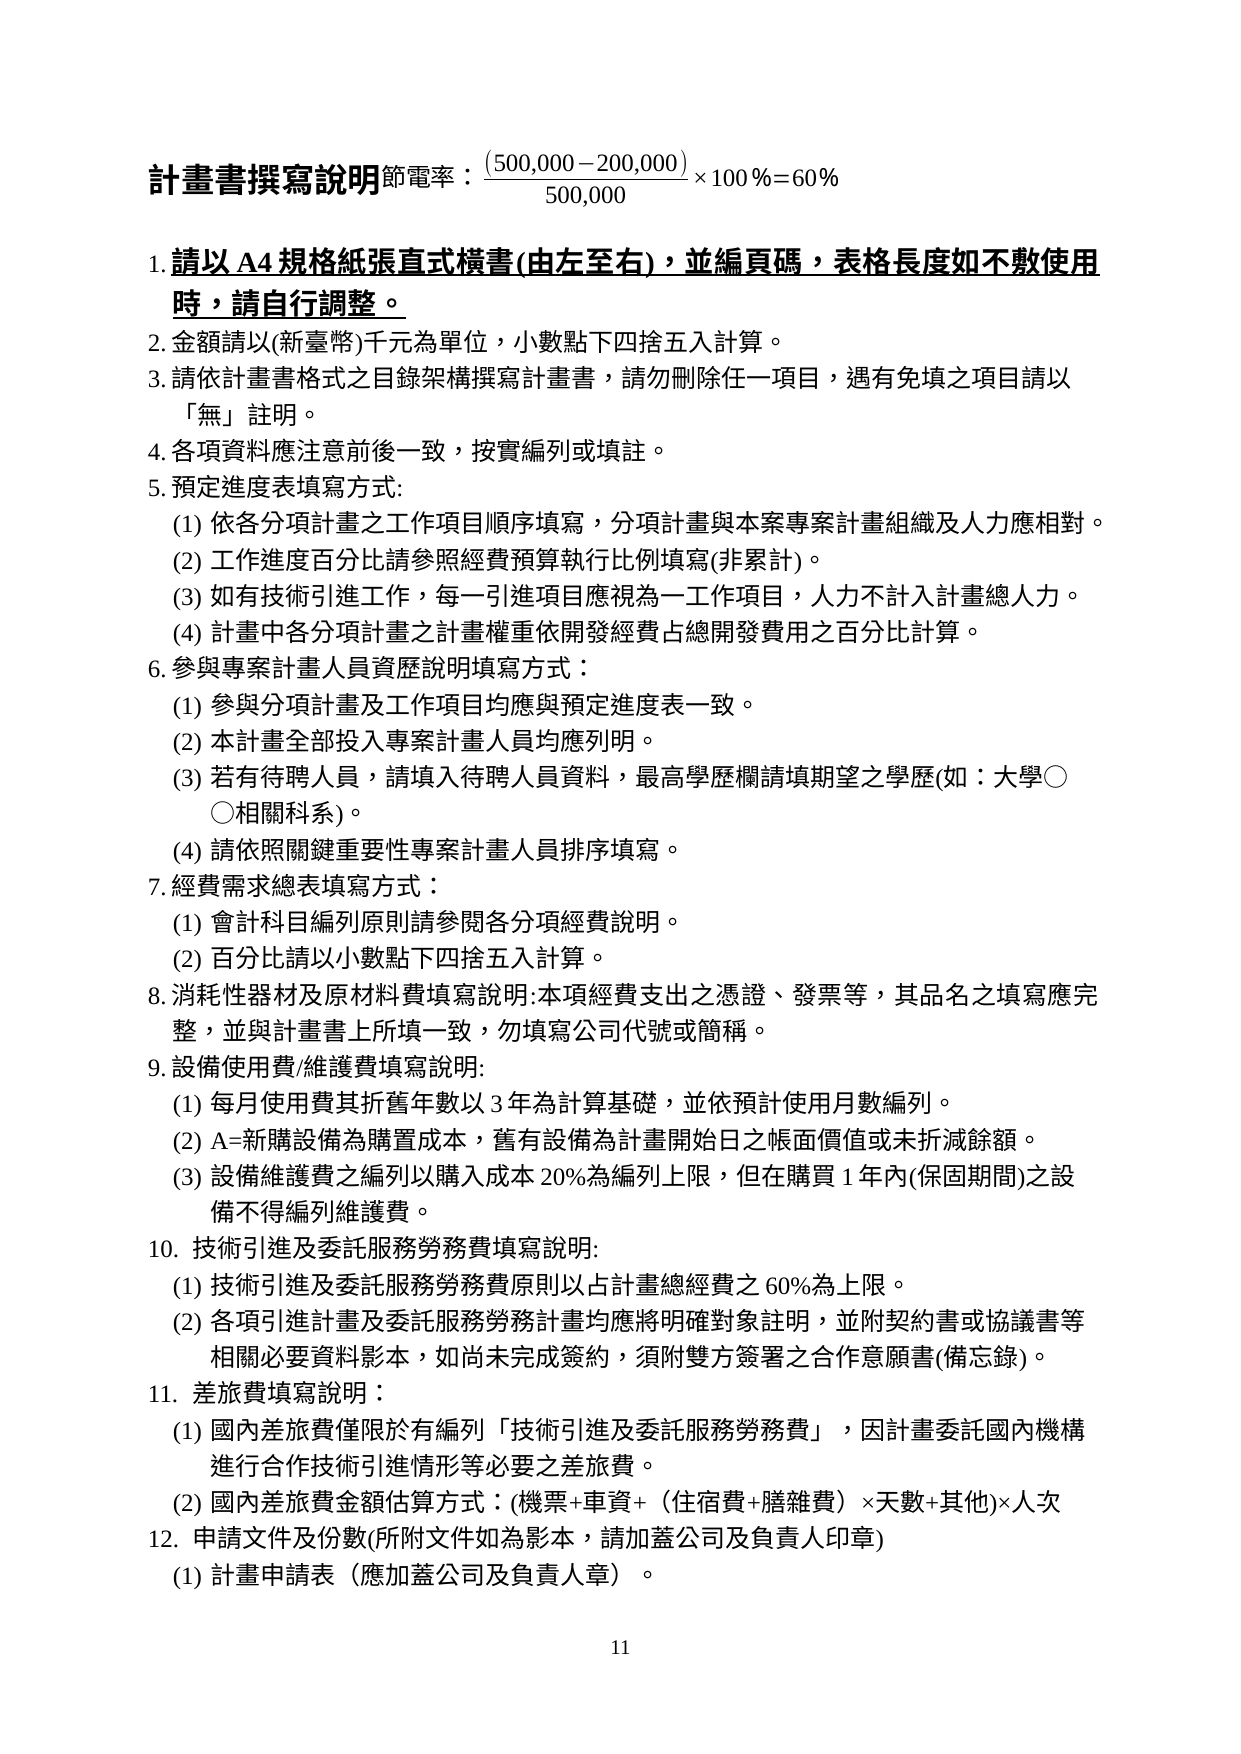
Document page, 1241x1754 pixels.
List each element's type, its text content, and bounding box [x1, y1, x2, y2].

list A=新購設備為購置成本，舊有設備為計畫開始日之帳面價值或未折減餘額。 [173, 1120, 1092, 1156]
list 技術引進及委託服務勞務費原則以占計畫總經費之60%為上限。 [173, 1265, 1092, 1301]
list 經費需求總表填寫方式： [148, 866, 1099, 903]
list 金額請以(新臺幣)千元為單位，小數點下四捨五入計算。 [148, 323, 1100, 359]
list 各項引進計畫及委託服務勞務計畫均應將明確對象註明，並附契約書或協議書等相關必要資料影本，如尚未完成簽約，須附雙方簽署之合作意願書(備忘錄)。 [173, 1301, 1092, 1374]
list 各項資料應注意前後一致，按實編列或填註。 [148, 431, 1100, 468]
list 設備維護費之編列以購入成本20%為編列上限，但在購買1年內(保固期間)之設備不得編列維護費。 [173, 1156, 1092, 1229]
list 消耗性器材及原材料費填寫說明:本項經費支出之憑證、發票等，其品名之填寫應完整，並與計畫書上所填一致，勿填寫公司代號或簡稱。 [148, 975, 1099, 1048]
list 若有待聘人員，請填入待聘人員資料，最高學歷欄請填期望之學歷(如：大學○○相關科系)。 [173, 758, 1092, 830]
text 計畫書撰寫說明 [148, 148, 1092, 209]
list 依各分項計畫之工作項目順序填寫，分項計畫與本案專案計畫組織及人力應相對。 [173, 504, 1092, 540]
list 技術引進及委託服務勞務費填寫說明: [148, 1229, 1099, 1265]
list 如有技術引進工作，每一引進項目應視為一工作項目，人力不計入計畫總人力。 [173, 576, 1092, 613]
list 本計畫全部投入專案計畫人員均應列明。 [173, 721, 1092, 758]
list 請以A4規格紙張直式橫書(由左至右)，並編頁碼，表格長度如不敷使用時，請自行調整。 [148, 238, 1100, 323]
list 差旅費填寫說明： [148, 1374, 1099, 1410]
list 預定進度表填寫方式: [148, 468, 1100, 504]
list 計畫申請表（應加蓋公司及負責人章）。 [173, 1555, 1092, 1591]
list 國內差旅費僅限於有編列「技術引進及委託服務勞務費」，因計畫委託國內機構進行合作技術引進情形等必要之差旅費。 [173, 1410, 1092, 1483]
list 會計科目編列原則請參閱各分項經費說明。 [173, 903, 1092, 939]
list 工作進度百分比請參照經費預算執行比例填寫(非累計)。 [173, 540, 1092, 576]
list 百分比請以小數點下四捨五入計算。 [173, 939, 1092, 975]
list 設備使用費/維護費填寫說明: [148, 1048, 1099, 1084]
list 參與專案計畫人員資歷說明填寫方式： [148, 649, 1099, 685]
list 國內差旅費金額估算方式：(機票+車資+（住宿費+膳雜費）×天數+其他)×人次 [173, 1483, 1092, 1519]
list 申請文件及份數(所附文件如為影本，請加蓋公司及負責人印章) [148, 1519, 1099, 1555]
list 請依計畫書格式之目錄架構撰寫計畫書，請勿刪除任一項目，遇有免填之項目請以「無」註明。 [148, 359, 1092, 431]
list 參與分項計畫及工作項目均應與預定進度表一致。 [173, 685, 1092, 721]
list 計畫中各分項計畫之計畫權重依開發經費占總開發費用之百分比計算。 [173, 613, 1092, 649]
list 每月使用費其折舊年數以3年為計算基礎，並依預計使用月數編列。 [173, 1084, 1092, 1120]
list 請依照關鍵重要性專案計畫人員排序填寫。 [173, 830, 1092, 866]
